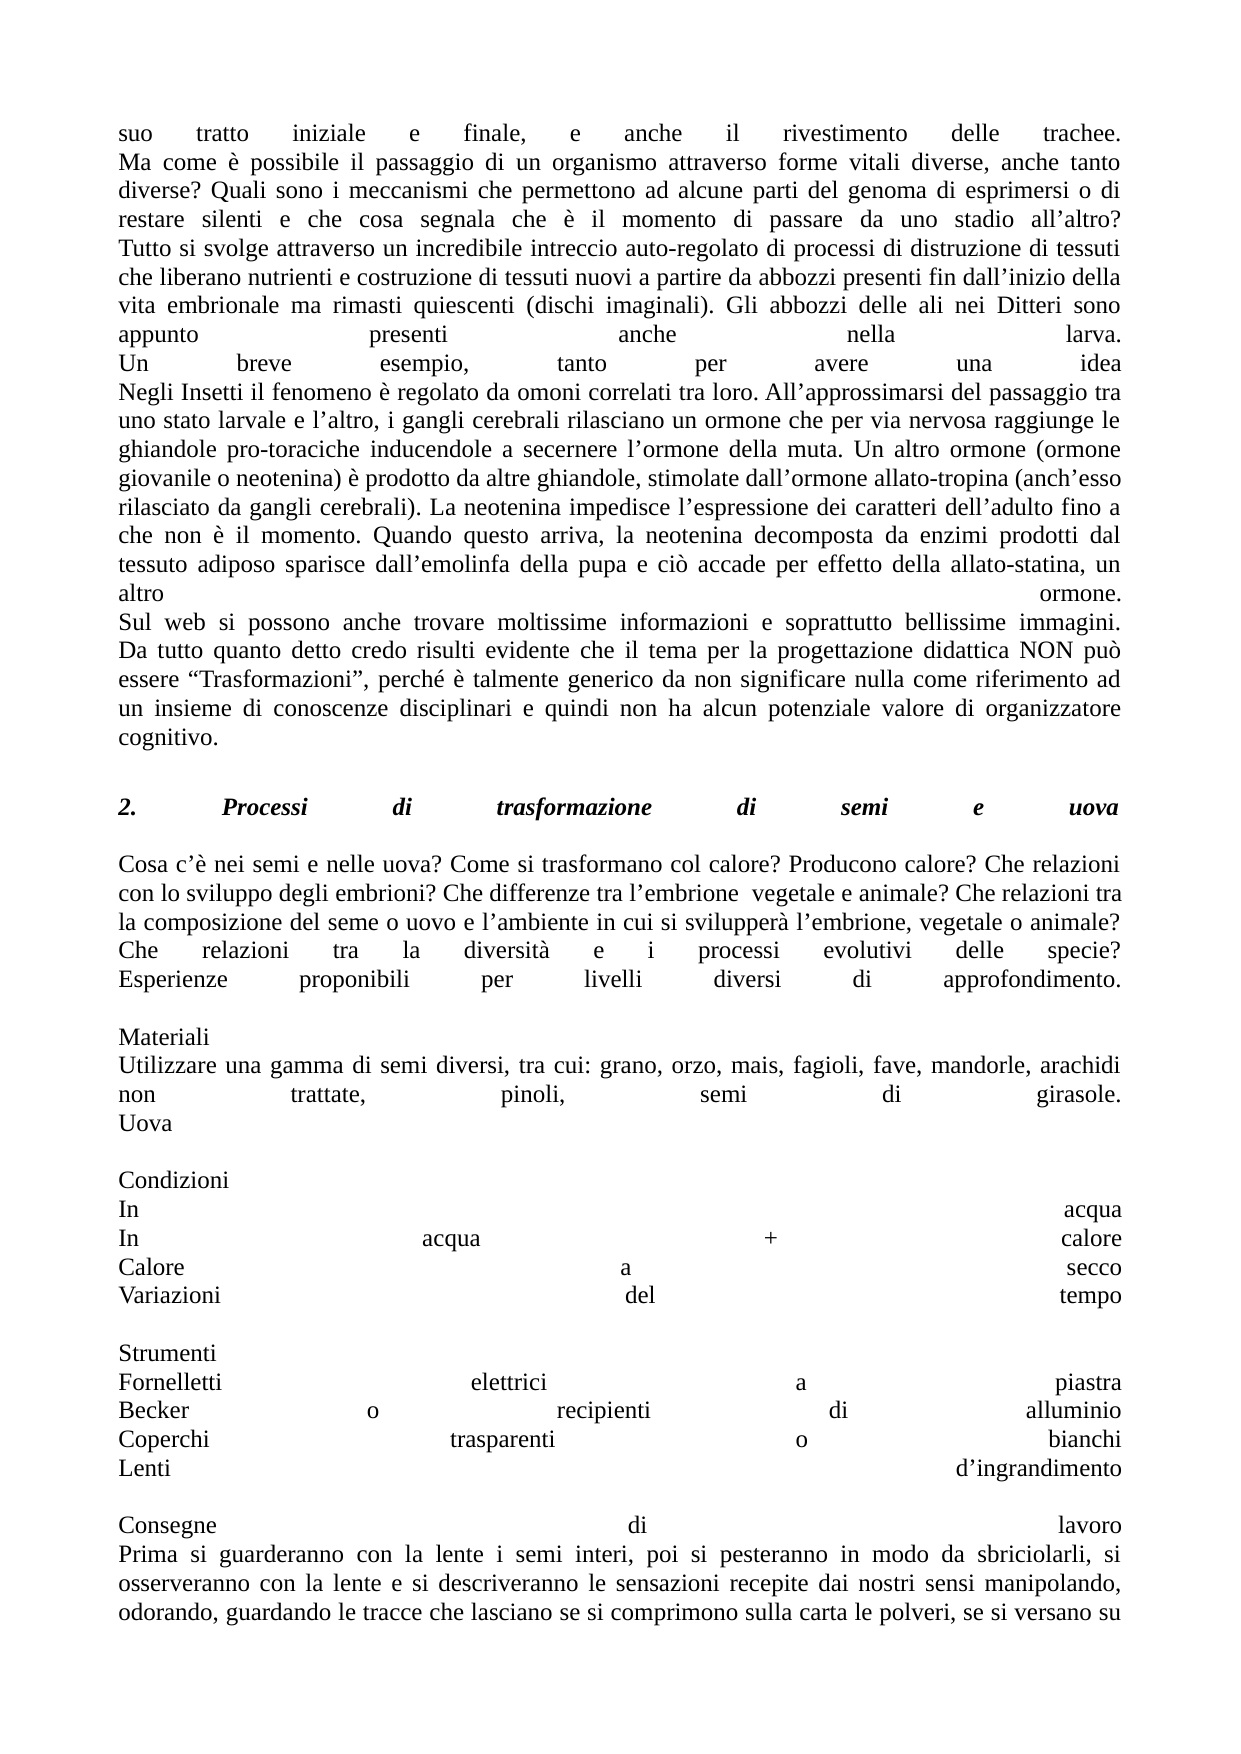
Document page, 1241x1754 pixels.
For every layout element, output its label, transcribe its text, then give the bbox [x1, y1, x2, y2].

text 2. Processi di trasformazione di semi e uova Cosa c’è nei semi e nelle uova? Come si trasformano col calore? Producono calore? Che relazioni con lo sviluppo degli embrioni? Che differenze tra l’embrione vegetale e animale? Che relazioni tra la composizione del seme o uovo e l’ambiente in cui si svilupperà l’embrione, vegetale o animale? Che relazioni tra la diversità e i processi evolutivi delle specie? Esperienze proponibili per livelli diversi di approfondimento. Materiali Utilizzare una gamma di semi diversi, tra cui: grano, orzo, mais, fagioli, fave, mandorle, arachidi non trattate, pinoli, semi di girasole. Uova Condizioni In acqua In acqua + calore Calore a secco Variazioni del tempo Strumenti Fornelletti elettrici a piastra Becker o recipienti di alluminio Coperchi trasparenti o bianchi Lenti d’ingrandimento Consegne di lavoro Prima si guarderanno con la lente i semi interi, poi si pesteranno in modo da sbriciolarli, si osserveranno con la lente e si descriveranno le sensazioni recepite dai nostri sensi manipolando, odorando, guardando le tracce che lasciano se si comprimono sulla carta le polveri, se si versano su [118, 792, 1122, 1626]
text suo tratto iniziale e finale, e anche il rivestimento delle trachee. Ma come è possibile il passaggio di un organismo attraverso forme vitali diverse, anche tanto diverse? Quali sono i meccanismi che permettono ad alcune parti del genoma di esprimersi o di restare silenti e che cosa segnala che è il momento di passare da uno stadio all’altro? Tutto si svolge attraverso un incredibile intreccio auto-regolato di processi di distruzione di tessuti che liberano nutrienti e costruzione di tessuti nuovi a partire da abbozzi presenti fin dall’inizio della vita embrionale ma rimasti quiescenti (dischi imaginali). Gli abbozzi delle ali nei Ditteri sono appunto presenti anche nella larva. Un breve esempio, tanto per avere una idea Negli Insetti il fenomeno è regolato da omoni correlati tra loro. All’approssimarsi del passaggio tra uno stato larvale e l’altro, i gangli cerebrali rilasciano un ormone che per via nervosa raggiunge le ghiandole pro-toraciche inducendole a secernere l’ormone della muta. Un altro ormone (ormone giovanile o neotenina) è prodotto da altre ghiandole, stimolate dall’ormone allato-tropina (anch’esso rilasciato da gangli cerebrali). La neotenina impedisce l’espressione dei caratteri dell’adulto fino a che non è il momento. Quando questo arriva, la neotenina decomposta da enzimi prodotti dal tessuto adiposo sparisce dall’emolinfa della pupa e ciò accade per effetto della allato-statina, un altro ormone. Sul web si possono anche trovare moltissime informazioni e soprattutto bellissime immagini. Da tutto quanto detto credo risulti evidente che il tema per la progettazione didattica NON può essere “Trasformazioni”, perché è talmente generico da non significare nulla come riferimento ad un insieme di conoscenze disciplinari e quindi non ha alcun potenziale valore di organizzatore cognitivo. [118, 118, 1122, 779]
